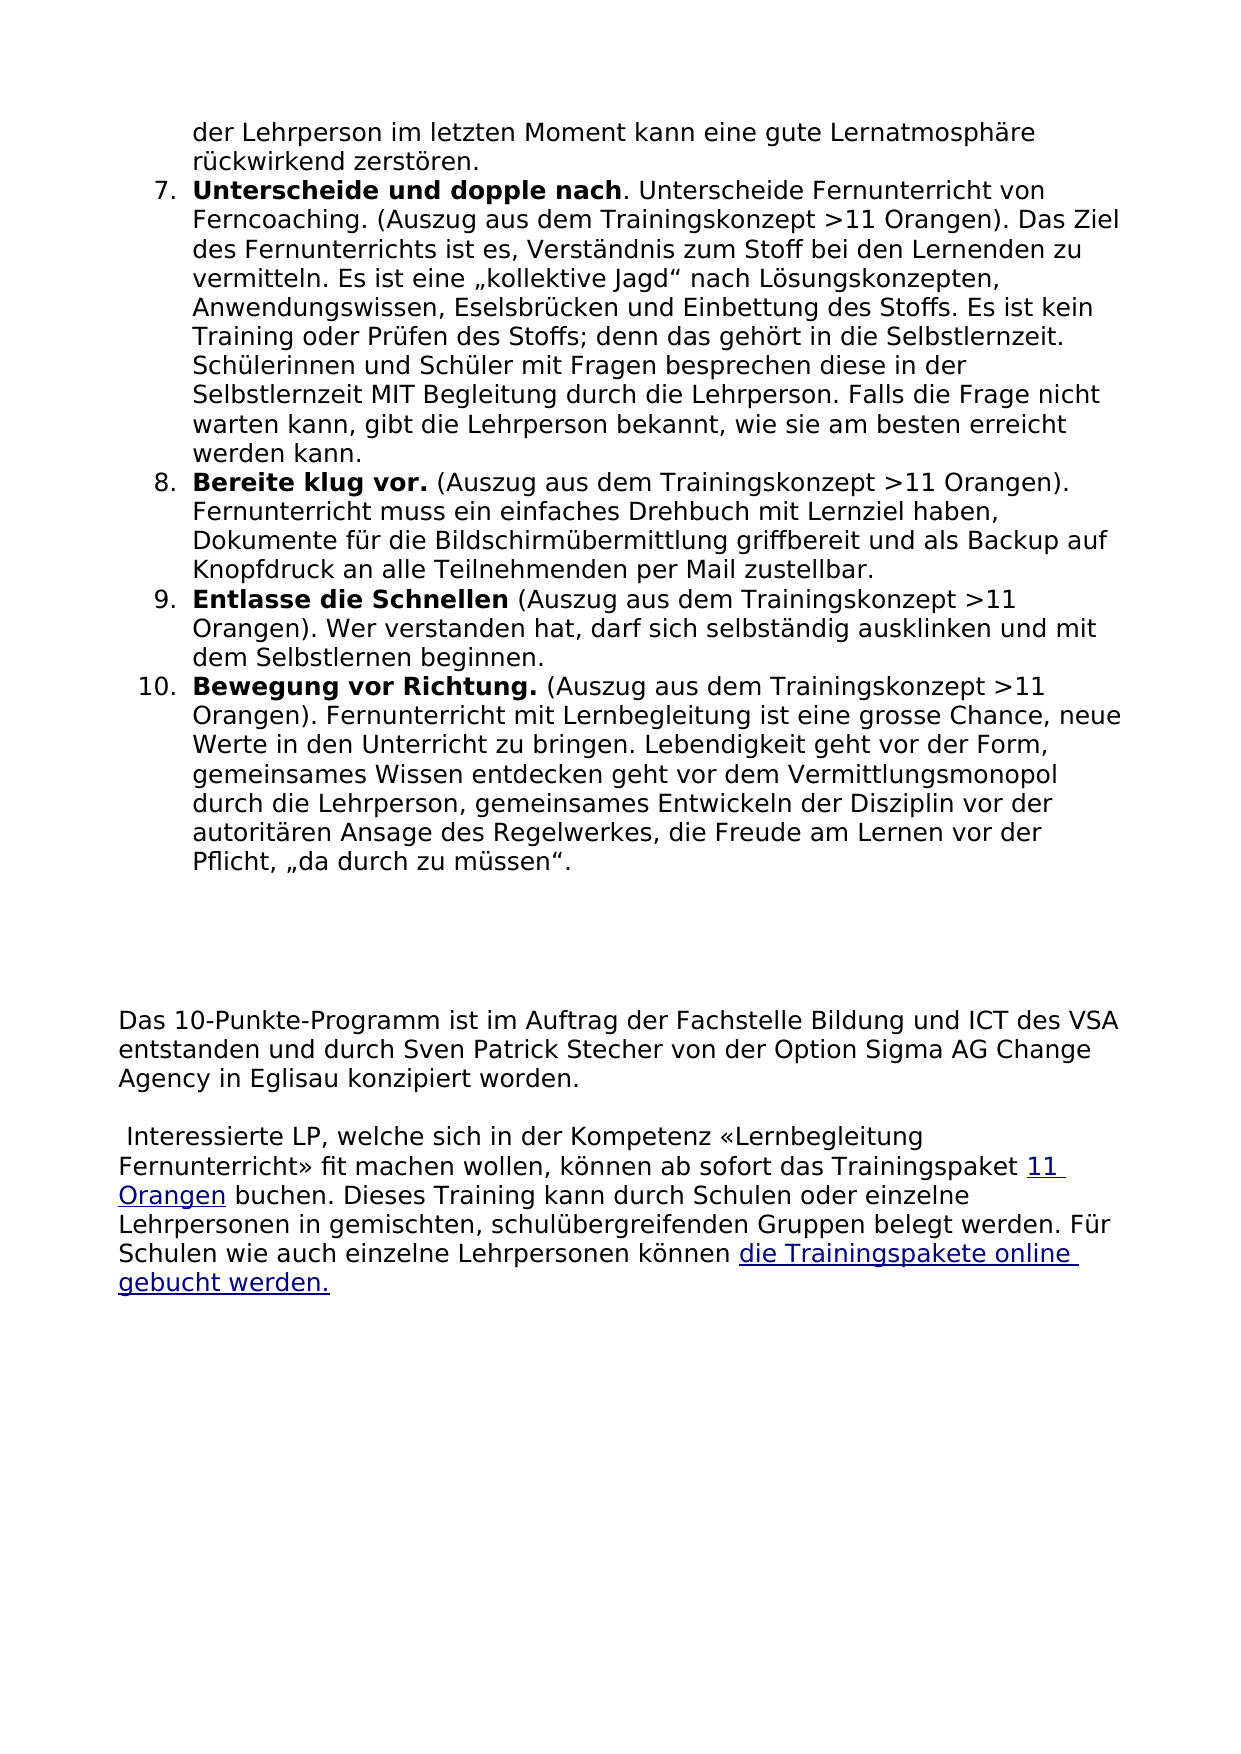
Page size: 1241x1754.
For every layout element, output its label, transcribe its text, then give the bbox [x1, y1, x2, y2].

list Bewegung vor Richtung. (Auszug aus dem Trainingskonzept >11 Orangen). Fernunterricht mit Lernbegleitung ist eine grosse Chance, neue Werte in den Unterricht zu bringen. Lebendigkeit geht vor der Form, gemeinsames Wissen entdecken geht vor dem Vermittlungsmonopol durch die Lehrperson, gemeinsames Entwickeln der Disziplin vor der autoritären Ansage des Regelwerkes, die Freude am Lernen vor der Pflicht, „da durch zu müssen“. [177, 672, 1122, 906]
text Das 10-Punkte-Programm ist im Auftrag der Fachstelle Bildung und ICT des VSA entstanden und durch Sven Patrick Stecher von der Option Sigma AG Change Agency in Eglisau konzipiert worden. Interessierte LP, welche sich in der Kompetenz «Lernbegleitung Fernunterricht» fit machen wollen, können ab sofort das Trainingspaket 11 Orangen buchen. Dieses Training kann durch Schulen oder einzelne Lehrpersonen in gemischten, schulübergreifenden Gruppen belegt werden. Für Schulen wie auch einzelne Lehrpersonen können die Trainingspakete online gebucht werden. [118, 1006, 1122, 1356]
list der Lehrperson im letzten Moment kann eine gute Lernatmosphäre rückwirkend zerstören. [177, 118, 1122, 176]
list Entlasse die Schnellen (Auszug aus dem Trainingskonzept >11 Orangen). Wer verstanden hat, darf sich selbständig ausklinken und mit dem Selbstlernen beginnen. [177, 585, 1122, 672]
list Unterscheide und dopple nach. Unterscheide Fernunterricht von Ferncoaching. (Auszug aus dem Trainingskonzept >11 Orangen). Das Ziel des Fernunterrichts ist es, Verständnis zum Stoff bei den Lernenden zu vermitteln. Es ist eine „kollektive Jagd“ nach Lösungskonzepten, Anwendungswissen, Eselsbrücken und Einbettung des Stoffs. Es ist kein Training oder Prüfen des Stoffs; denn das gehört in die Selbstlernzeit. Schülerinnen und Schüler mit Fragen besprechen diese in der Selbstlernzeit MIT Begleitung durch die Lehrperson. Falls die Frage nicht warten kann, gibt die Lehrperson bekannt, wie sie am besten erreicht werden kann. [177, 176, 1122, 468]
list Bereite klug vor. (Auszug aus dem Trainingskonzept >11 Orangen). Fernunterricht muss ein einfaches Drehbuch mit Lernziel haben, Dokumente für die Bildschirmübermittlung griffbereit und als Backup auf Knopfdruck an alle Teilnehmenden per Mail zustellbar. [177, 468, 1122, 585]
